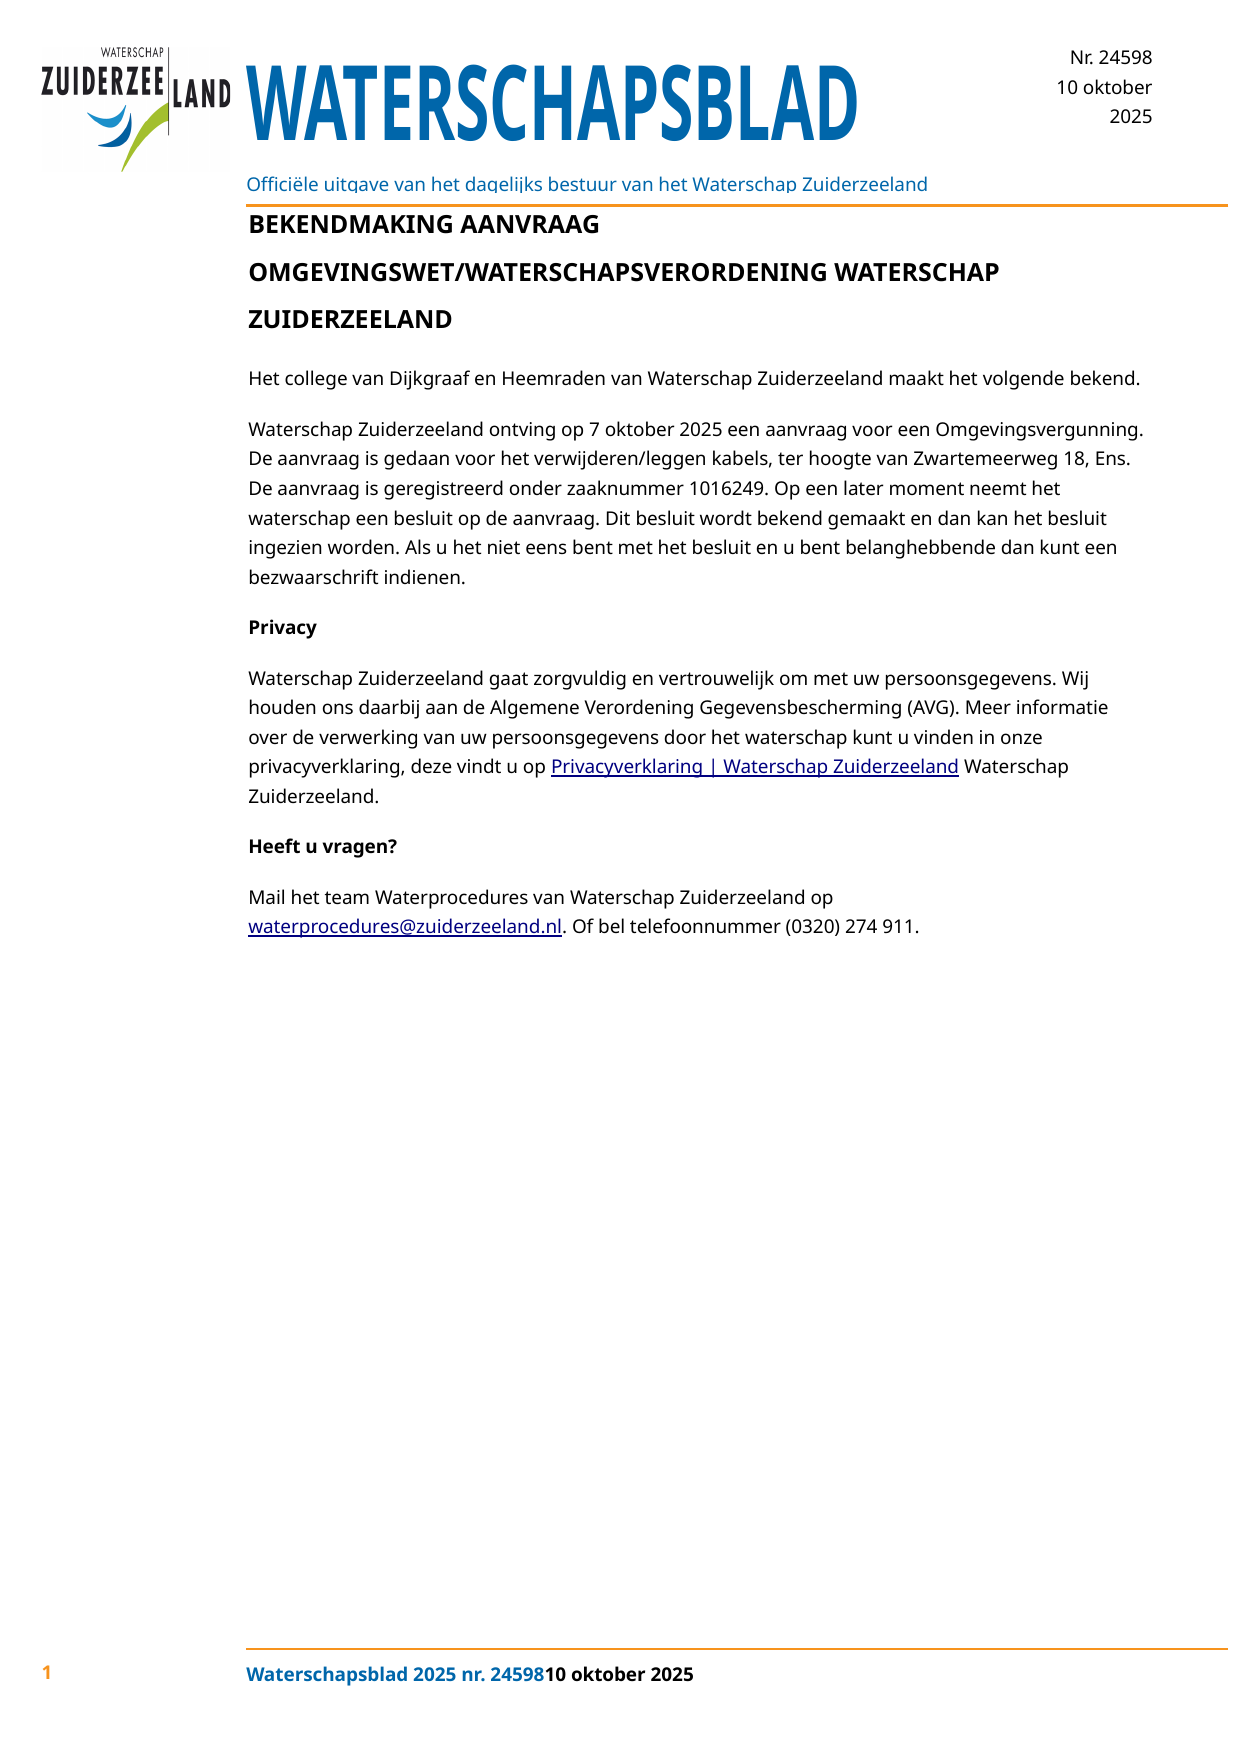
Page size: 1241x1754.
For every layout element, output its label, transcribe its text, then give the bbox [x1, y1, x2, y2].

text Mail het team Waterprocedures van Waterschap Zuiderzeeland op waterprocedures@zuiderzeeland.nl. Of bel telefoonnummer (0320) 274 911. [248, 884, 1152, 939]
text Privacy [248, 614, 1152, 640]
text Waterschap Zuiderzeeland gaat zorgvuldig en vertrouwelijk om met uw persoonsgegevens. Wij houden ons daarbij aan de Algemene Verordening Gegevensbescherming (AVG). Meer informatie over de verwerking van uw persoonsgegevens door het waterschap kunt u vinden in onze privacyverklaring, deze vindt u op Privacyverklaring | Waterschap Zuiderzeeland Waterschap Zuiderzeeland. [248, 665, 1152, 809]
text Heeft u vragen? [248, 833, 1152, 859]
text Waterschap Zuiderzeeland ontving op 7 oktober 2025 een aanvraag voor een Omgevingsvergunning. De aanvraag is gedaan voor het verwijderen/leggen kabels, ter hoogte van Zwartemeerweg 18, Ens. De aanvraag is geregistreerd onder zaaknummer 1016249. Op een later moment neemt het waterschap een besluit op de aanvraag. Dit besluit wordt bekend gemaakt en dan kan het besluit ingezien worden. Als u het niet eens bent met het besluit en u bent belanghebbende dan kunt een bezwaarschrift indienen. [248, 416, 1152, 589]
text Het college van Dijkgraaf en Heemraden van Waterschap Zuiderzeeland maakt het volgende bekend. [248, 366, 1152, 391]
picture [41, 47, 231, 172]
text BEKENDMAKING AANVRAAG OMGEVINGSWET/WATERSCHAPSVERORDENING WATERSCHAP ZUIDERZEELAND [248, 207, 1152, 336]
